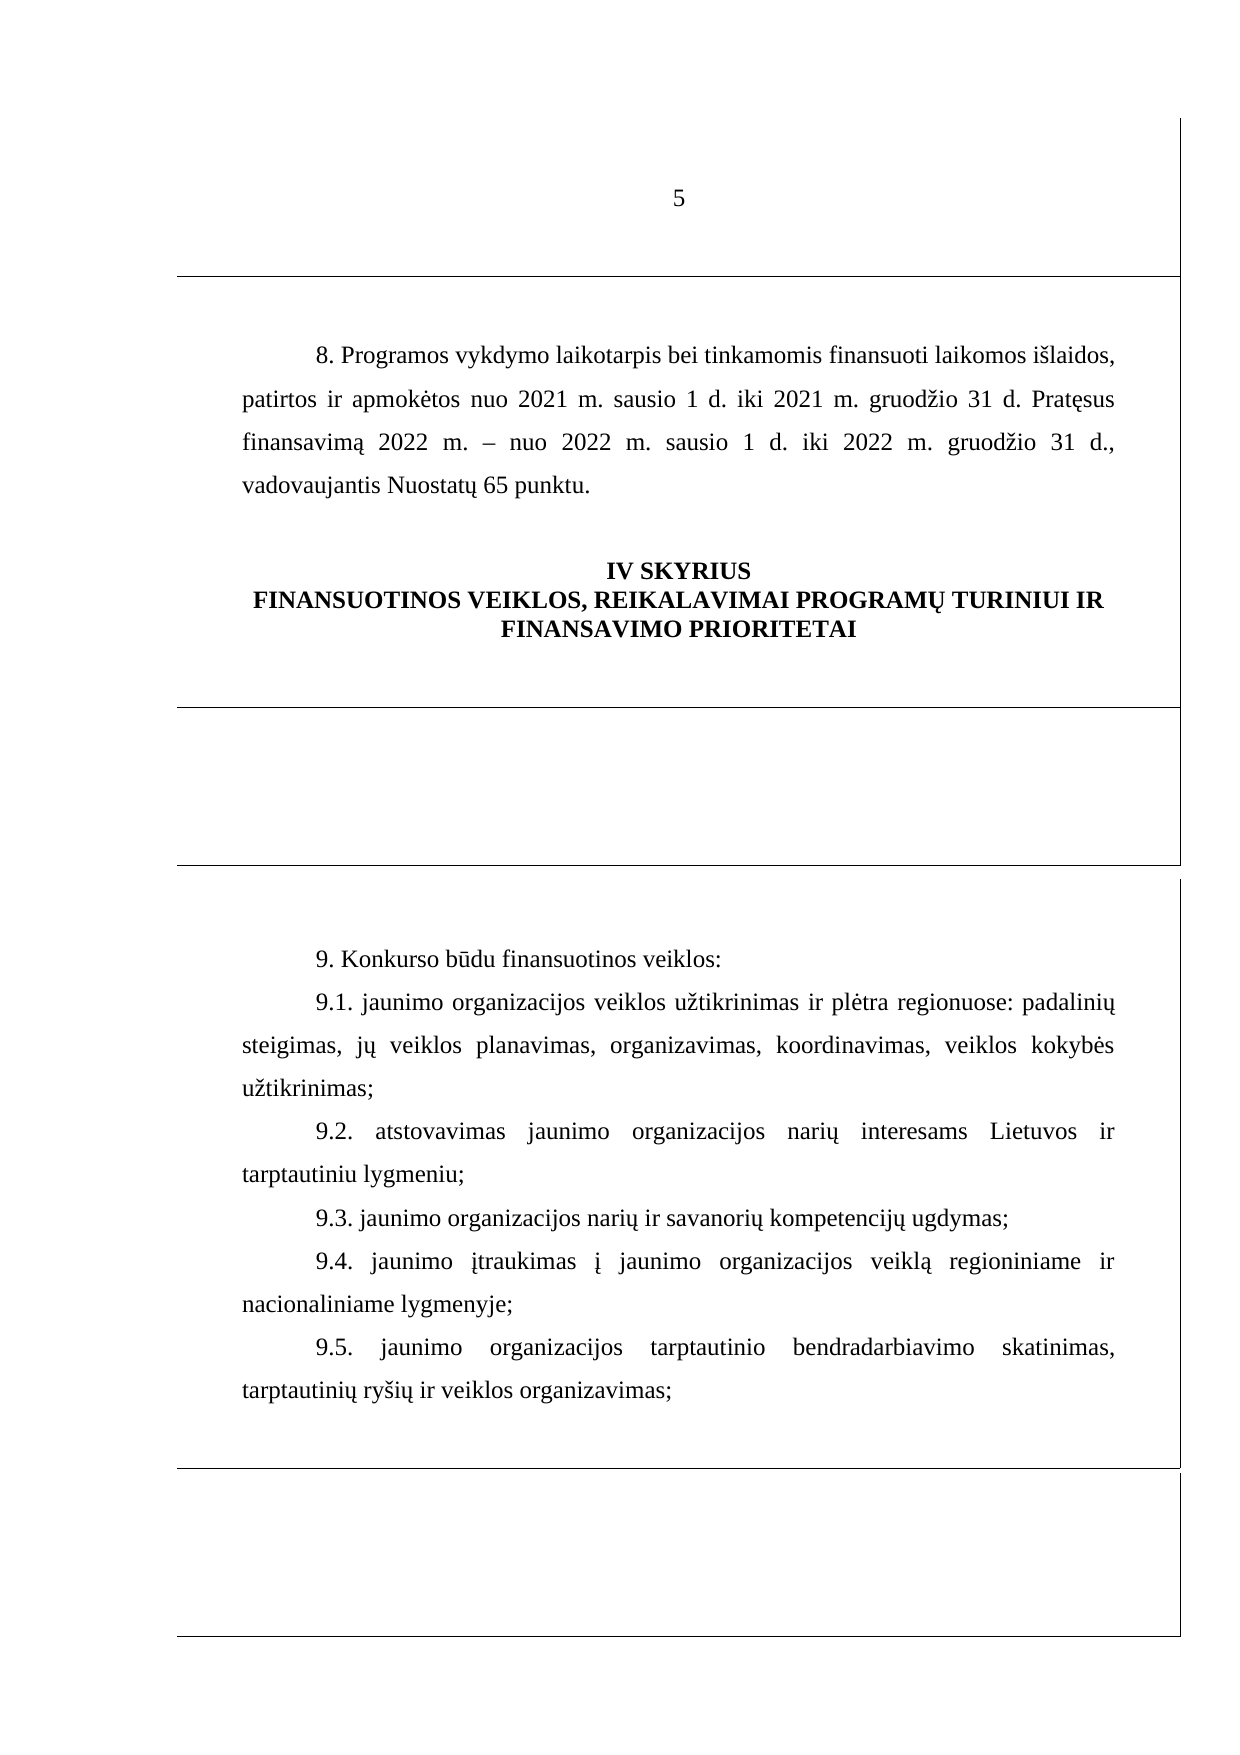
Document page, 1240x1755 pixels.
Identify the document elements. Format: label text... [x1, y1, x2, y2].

text 9. Konkurso būdu finansuotinos veiklos: [177, 879, 1180, 922]
text 9.1. jaunimo organizacijos veiklos užtikrinimas ir plėtra regionuose: padalinių steigimas, jų veiklos planavimas, organizavimas, koordinavimas, veiklos kokybės užtikrinimas; [177, 922, 1180, 1052]
text 9.2. atstovavimas jaunimo organizacijos narių interesams Lietuvos ir tarptautiniu lygmeniu; [177, 1052, 1180, 1138]
text FINANSUOTINOS VEIKLOS, REIKALAVIMAI PROGRAMŲ TURINIUI IR FINANSAVIMO PRIORITETAI [177, 585, 1180, 707]
text 9.3. jaunimo organizacijos narių ir savanorių kompetencijų ugdymas; [177, 1138, 1180, 1181]
text IV SKYRIUS [177, 492, 1180, 585]
text 8. Programos vykdymo laikotarpis bei tinkamomis finansuoti laikomos išlaidos, patirtos ir apmokėtos nuo 2021 m. sausio 1 d. iki 2021 m. gruodžio 31 d. Pratęsus finansavimą 2022 m. – nuo 2022 m. sausio 1 d. iki 2022 m. gruodžio 31 d., vadovaujantis Nuostatų 65 punktu. [177, 276, 1180, 492]
text 9.4. jaunimo įtraukimas į jaunimo organizacijos veiklą regioniniame ir nacionaliniame lygmenyje; [177, 1181, 1180, 1267]
text 9.5. jaunimo organizacijos tarptautinio bendradarbiavimo skatinimas, tarptautinių ryšių ir veiklos organizavimas; [177, 1267, 1180, 1468]
